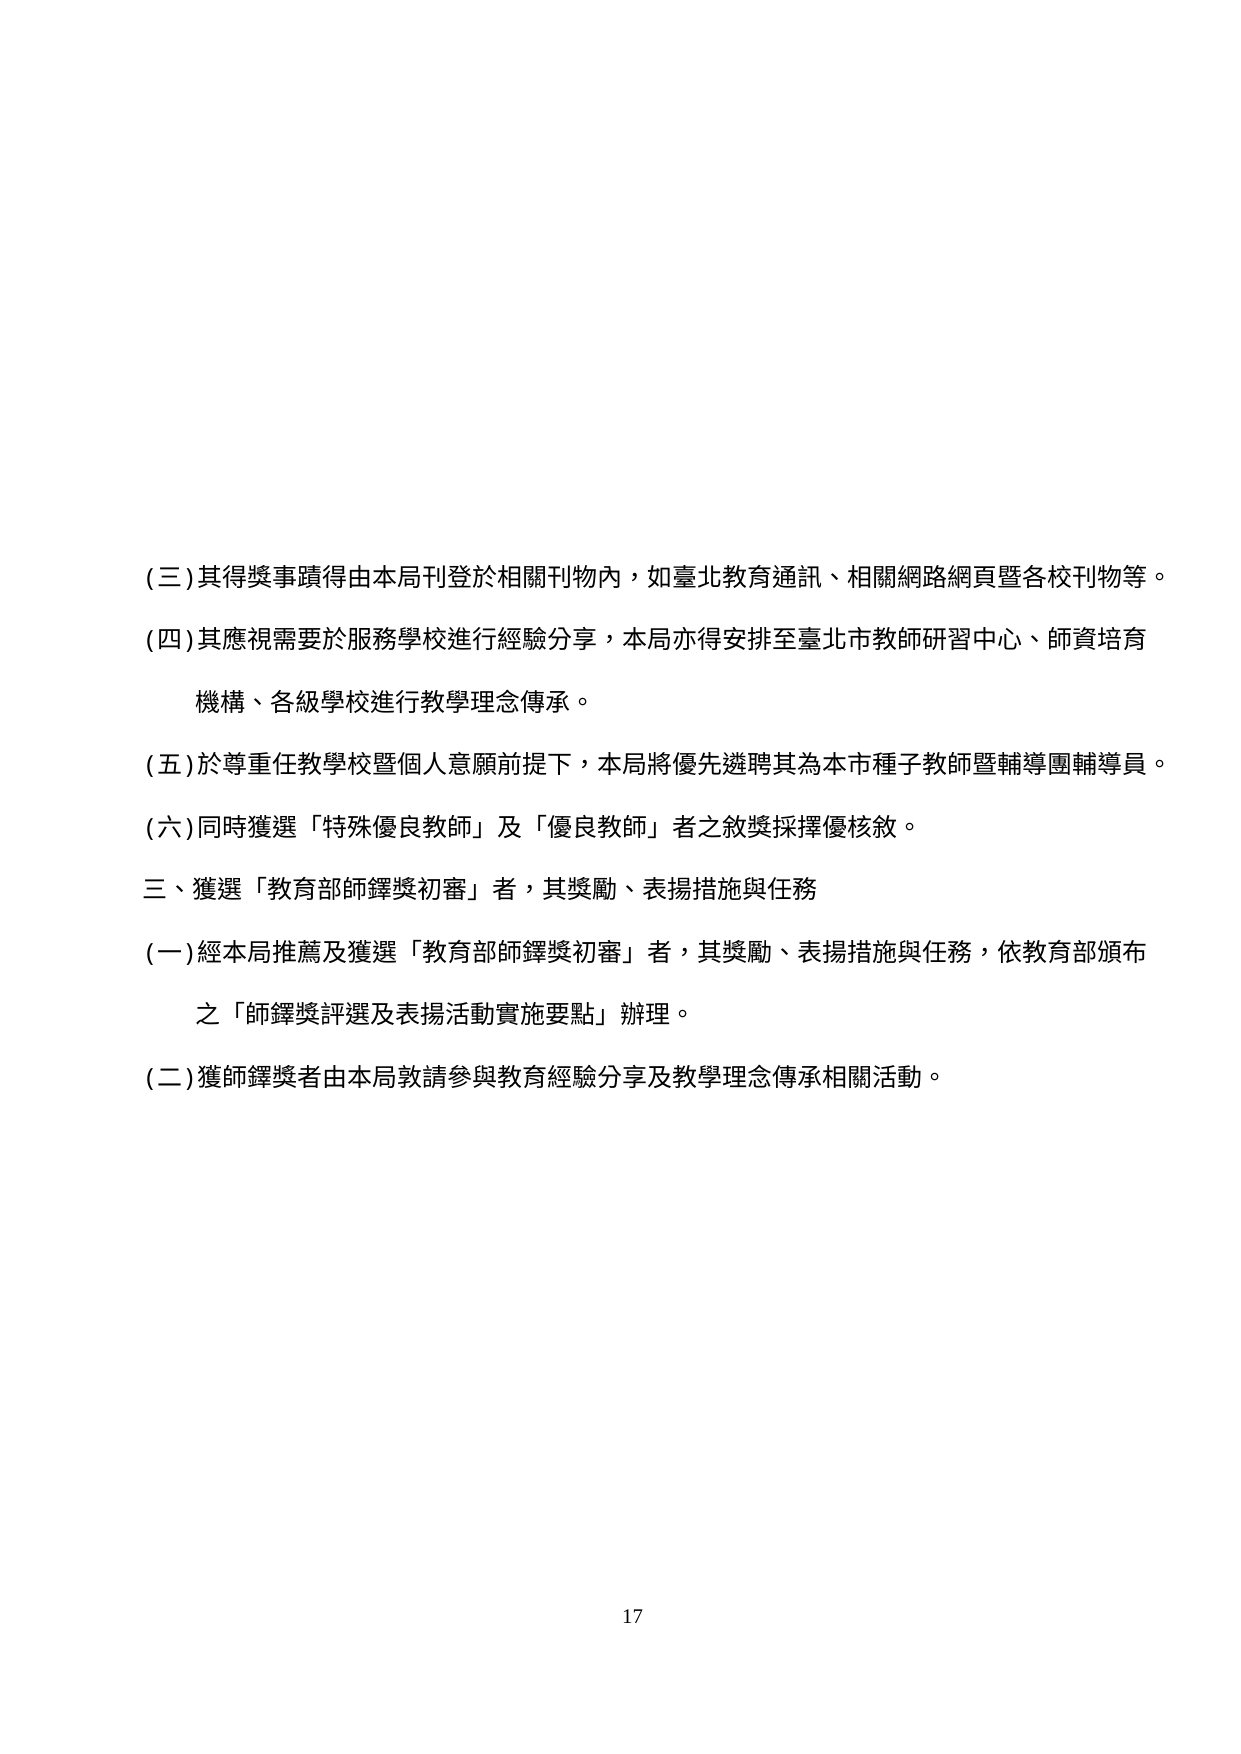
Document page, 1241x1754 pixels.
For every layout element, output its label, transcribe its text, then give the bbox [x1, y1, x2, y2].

text 三、獲選「教育部師鐸獎初審」者，其獎勵、表揚措施與任務 [142, 846, 1152, 909]
text (六)同時獲選「特殊優良教師」及「優良教師」者之敘獎採擇優核敘。 [142, 784, 1152, 846]
text (五)於尊重任教學校暨個人意願前提下，本局將優先遴聘其為本市種子教師暨輔導團輔導員。 [142, 721, 1152, 784]
text (四)其應視需要於服務學校進行經驗分享，本局亦得安排至臺北市教師研習中心、師資培育機構、各級學校進行教學理念傳承。 [142, 596, 1152, 721]
text (三)其得獎事蹟得由本局刊登於相關刊物內，如臺北教育通訊、相關網路網頁暨各校刊物等。 [142, 534, 1152, 596]
text (二)獲師鐸獎者由本局敦請參與教育經驗分享及教學理念傳承相關活動。 [142, 1034, 1152, 1096]
text (一)經本局推薦及獲選「教育部師鐸獎初審」者，其獎勵、表揚措施與任務，依教育部頒布之「師鐸獎評選及表揚活動實施要點」辦理。 [142, 909, 1152, 1034]
